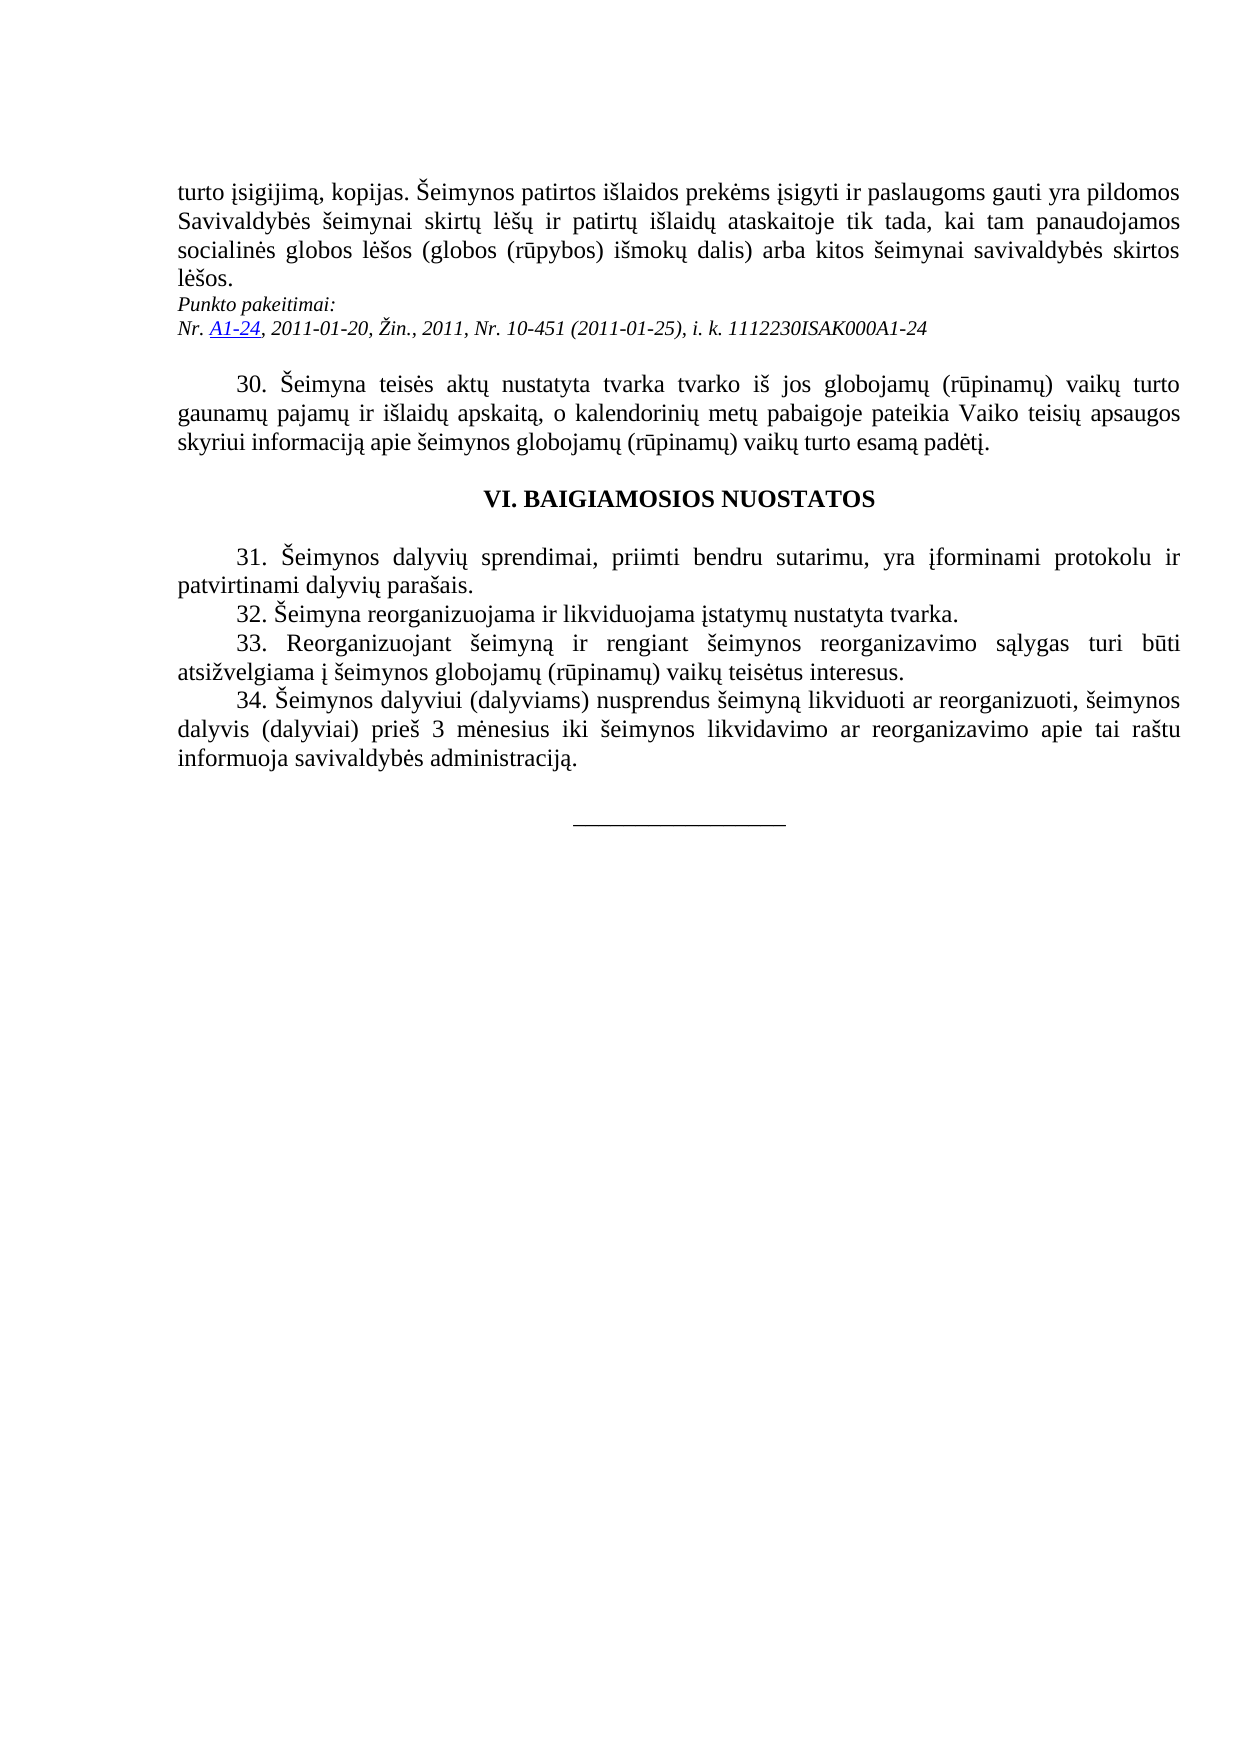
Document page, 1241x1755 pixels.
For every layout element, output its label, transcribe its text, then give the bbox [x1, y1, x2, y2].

text 30. Šeimyna teisės aktų nustatyta tvarka tvarko iš jos globojamų (rūpinamų) vaikų turto gaunamų pajamų ir išlaidų apskaitą, o kalendorinių metų pabaigoje pateikia Vaiko teisių apsaugos skyriui informaciją apie šeimynos globojamų (rūpinamų) vaikų turto esamą padėtį. [177, 369, 1181, 455]
text 33. Reorganizuojant šeimyną ir rengiant šeimynos reorganizavimo sąlygas turi būti atsižvelgiama į šeimynos globojamų (rūpinamų) vaikų teisėtus interesus. [177, 628, 1181, 685]
text turto įsigijimą, kopijas. Šeimynos patirtos išlaidos prekėms įsigyti ir paslaugoms gauti yra pildomos Savivaldybės šeimynai skirtų lėšų ir patirtų išlaidų ataskaitoje tik tada, kai tam panaudojamos socialinės globos lėšos (globos (rūpybos) išmokų dalis) arba kitos šeimynai savivaldybės skirtos lėšos. [177, 177, 1181, 292]
text 32. Šeimyna reorganizuojama ir likviduojama įstatymų nustatyta tvarka. [177, 599, 1181, 628]
text VI. BAIGIAMOSIOS NUOSTATOS [177, 484, 1181, 513]
text 34. Šeimynos dalyviui (dalyviams) nusprendus šeimyną likviduoti ar reorganizuoti, šeimynos dalyvis (dalyviai) prieš 3 mėnesius iki šeimynos likvidavimo ar reorganizavimo apie tai raštu informuoja savivaldybės administraciją. [177, 685, 1181, 772]
text _________________ [177, 800, 1181, 829]
text Nr. A1-24, 2011-01-20, Žin., 2011, Nr. 10-451 (2011-01-25), i. k. 1112230ISAK000A1-24 [177, 316, 1181, 340]
text 31. Šeimynos dalyvių sprendimai, priimti bendru sutarimu, yra įforminami protokolu ir patvirtinami dalyvių parašais. [177, 542, 1181, 599]
text Punkto pakeitimai: [177, 292, 1181, 316]
